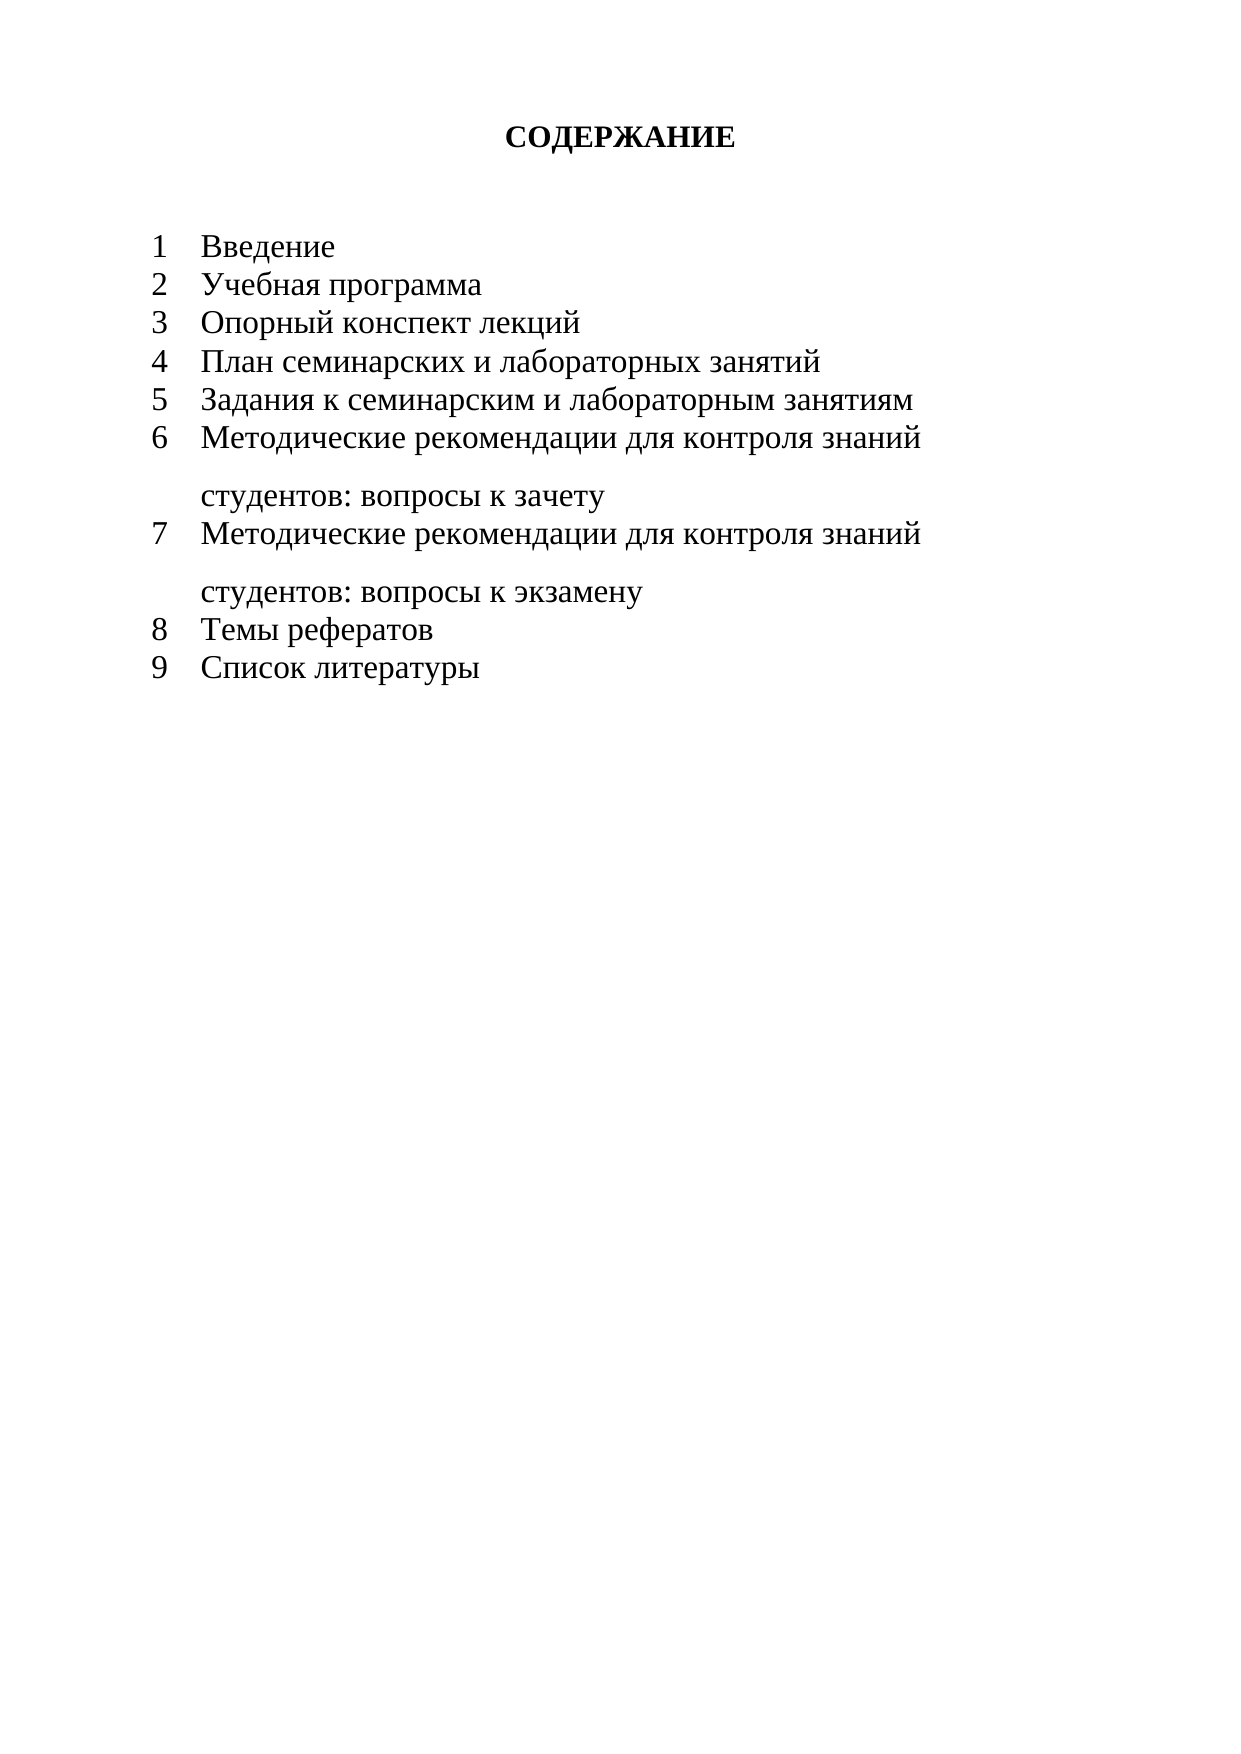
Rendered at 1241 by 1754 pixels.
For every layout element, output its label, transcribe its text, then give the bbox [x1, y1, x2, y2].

table_cell Методические рекомендации для контроля знаний студентов: вопросы к зачету [189, 418, 959, 513]
table_cell Список литературы [189, 648, 959, 686]
table_cell План семинарских и лабораторных занятий [189, 341, 959, 379]
table_cell [959, 418, 1092, 513]
table_cell Опорный конспект лекций [189, 303, 959, 341]
table_cell 4 [129, 341, 189, 379]
table_cell Темы рефератов [189, 609, 959, 648]
table_cell 5 [129, 379, 189, 418]
table_cell 6 [129, 418, 189, 513]
table_header [959, 226, 1092, 264]
table_cell [959, 264, 1092, 303]
table_cell [959, 341, 1092, 379]
table_header Введение [189, 226, 959, 264]
table_cell 2 [129, 264, 189, 303]
table_cell Методические рекомендации для контроля знаний студентов: вопросы к экзамену [189, 514, 959, 609]
table_cell 3 [129, 303, 189, 341]
table_header 1 [129, 226, 189, 264]
table_cell [959, 379, 1092, 418]
table_cell [959, 514, 1092, 609]
table_cell Задания к семинарским и лабораторным занятиям [189, 379, 959, 418]
table_cell 8 [129, 609, 189, 648]
table_cell [959, 303, 1092, 341]
text СОДЕРЖАНИЕ [118, 118, 1122, 154]
table_cell 9 [129, 648, 189, 686]
table_cell [959, 648, 1092, 686]
table_cell Учебная программа [189, 264, 959, 303]
table_cell [959, 609, 1092, 648]
table_cell 7 [129, 514, 189, 609]
